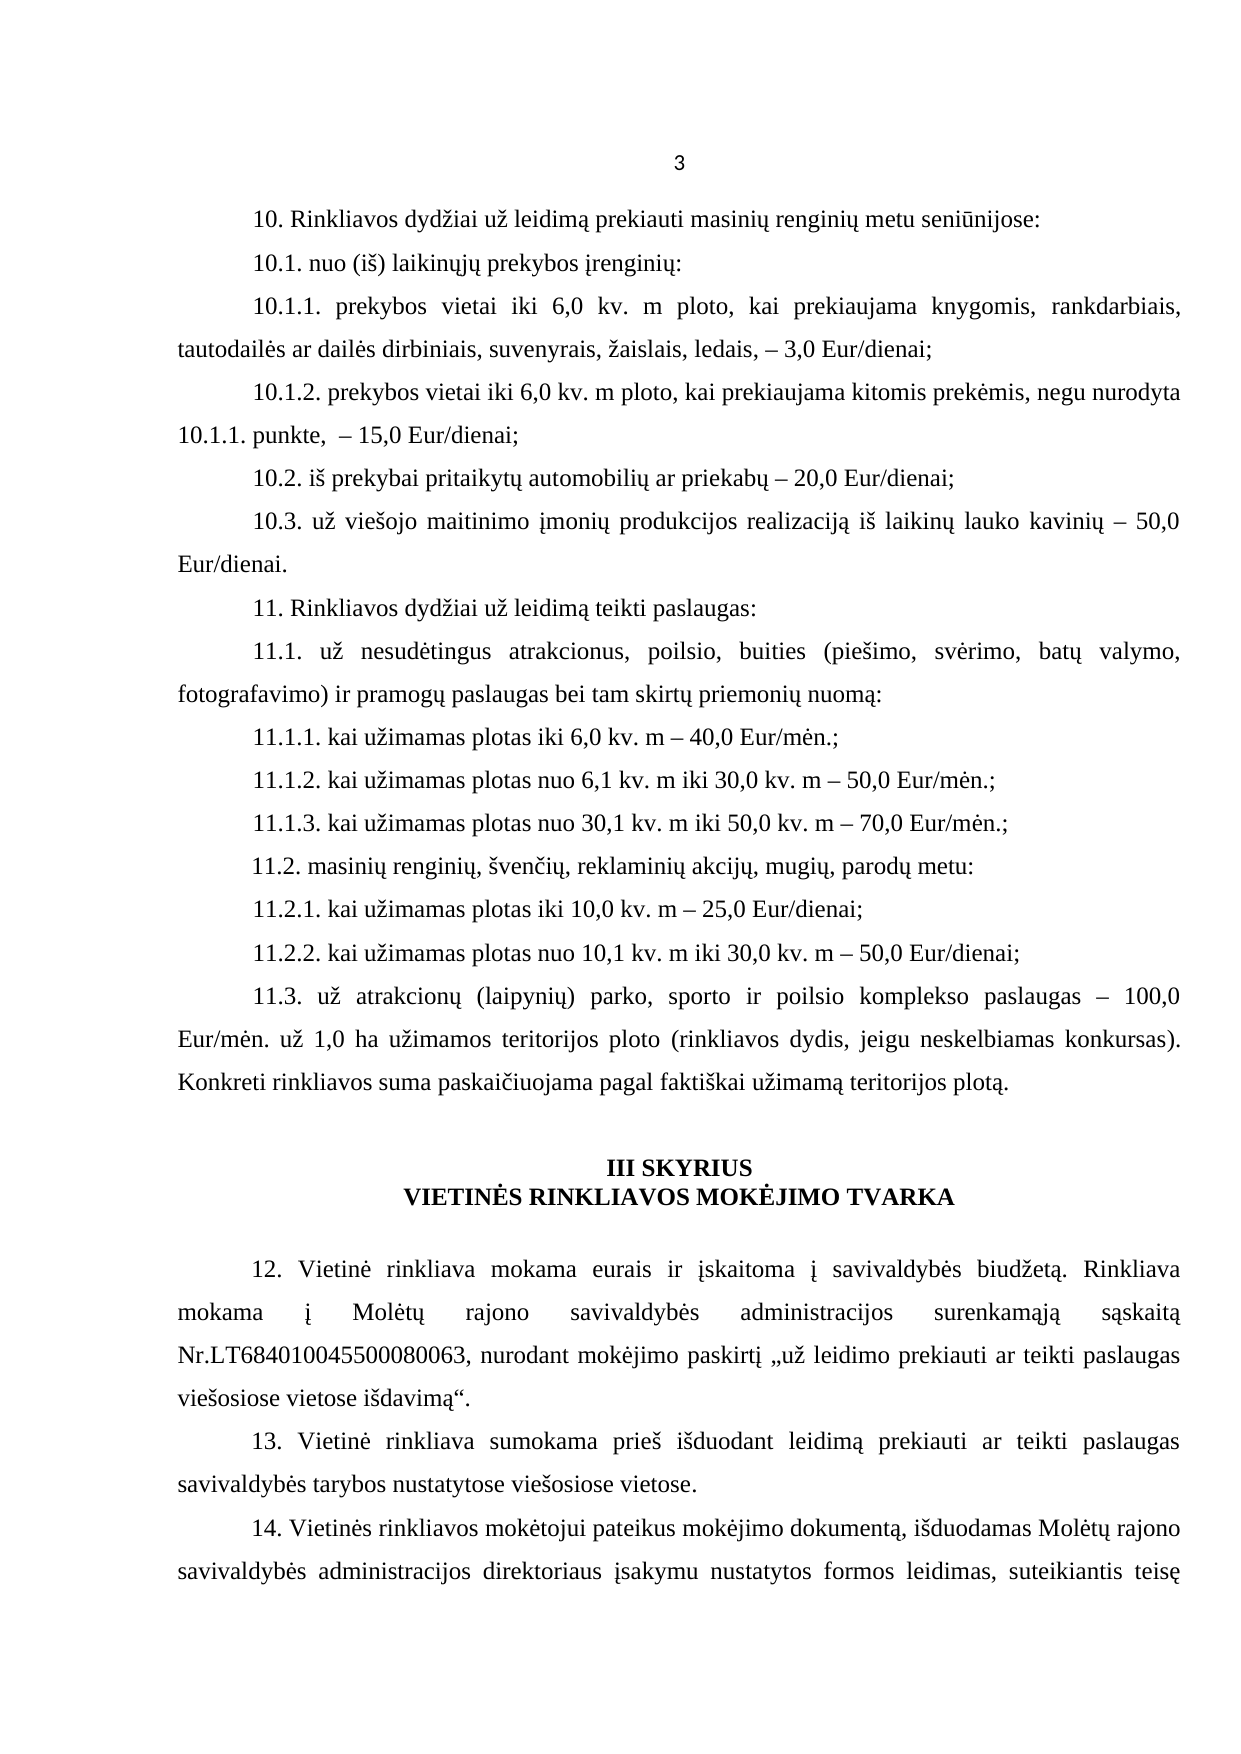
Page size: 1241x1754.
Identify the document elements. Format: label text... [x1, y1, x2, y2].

text 11.2.1. kai užimamas plotas iki 10,0 kv. m – 25,0 Eur/dienai; [177, 894, 1181, 923]
text 11.3. už atrakcionų (laipynių) parko, sporto ir poilsio komplekso paslaugas – 100,0 Eur/mėn. už 1,0 ha užimamos teritorijos ploto (rinkliavos dydis, jeigu neskelbiamas konkursas). Konkreti rinkliavos suma paskaičiuojama pagal faktiškai užimamą teritorijos plotą. [177, 981, 1181, 1096]
text 11.1.3. kai užimamas plotas nuo 30,1 kv. m iki 50,0 kv. m – 70,0 Eur/mėn.; [177, 808, 1181, 837]
text 11. Rinkliavos dydžiai už leidimą teikti paslaugas: [177, 593, 1181, 621]
text 12. Vietinė rinkliava mokama eurais ir įskaitoma į savivaldybės biudžetą. Rinkliava mokama į Molėtų rajono savivaldybės administracijos surenkamąją sąskaitą Nr.LT684010045500080063, nurodant mokėjimo paskirtį „už leidimo prekiauti ar teikti paslaugas viešosiose vietose išdavimą“. [177, 1254, 1181, 1412]
text 11.1.2. kai užimamas plotas nuo 6,1 kv. m iki 30,0 kv. m – 50,0 Eur/mėn.; [177, 765, 1181, 794]
text 11.2. masinių renginių, švenčių, reklaminių akcijų, mugių, parodų metu: [177, 851, 1181, 880]
text 11.2.2. kai užimamas plotas nuo 10,1 kv. m iki 30,0 kv. m – 50,0 Eur/dienai; [177, 938, 1181, 966]
text 13. Vietinė rinkliava sumokama prieš išduodant leidimą prekiauti ar teikti paslaugas savivaldybės tarybos nustatytose viešosiose vietose. [177, 1426, 1181, 1498]
text 10.2. iš prekybai pritaikytų automobilių ar priekabų – 20,0 Eur/dienai; [177, 463, 1181, 492]
text 11.1.1. kai užimamas plotas iki 6,0 kv. m – 40,0 Eur/mėn.; [177, 722, 1181, 751]
text 10. Rinkliavos dydžiai už leidimą prekiauti masinių renginių metu seniūnijose: [177, 204, 1181, 233]
text III SKYRIUS [177, 1153, 1181, 1182]
text 10.3. už viešojo maitinimo įmonių produkcijos realizaciją iš laikinų lauko kavinių – 50,0 Eur/dienai. [177, 506, 1181, 578]
text 10.1.2. prekybos vietai iki 6,0 kv. m ploto, kai prekiaujama kitomis prekėmis, negu nurodyta 10.1.1. punkte, – 15,0 Eur/dienai; [177, 377, 1181, 449]
text 10.1.1. prekybos vietai iki 6,0 kv. m ploto, kai prekiaujama knygomis, rankdarbiais, tautodailės ar dailės dirbiniais, suvenyrais, žaislais, ledais, – 3,0 Eur/dienai; [177, 291, 1181, 363]
text VIETINĖS RINKLIAVOS MOKĖJIMO TVARKA [177, 1182, 1181, 1211]
text 11.1. už nesudėtingus atrakcionus, poilsio, buities (piešimo, svėrimo, batų valymo, fotografavimo) ir pramogų paslaugas bei tam skirtų priemonių nuomą: [177, 636, 1181, 708]
text 14. Vietinės rinkliavos mokėtojui pateikus mokėjimo dokumentą, išduodamas Molėtų rajono savivaldybės administracijos direktoriaus įsakymu nustatytos formos leidimas, suteikiantis teisę [177, 1513, 1181, 1584]
text 10.1. nuo (iš) laikinųjų prekybos įrenginių: [177, 248, 1181, 276]
